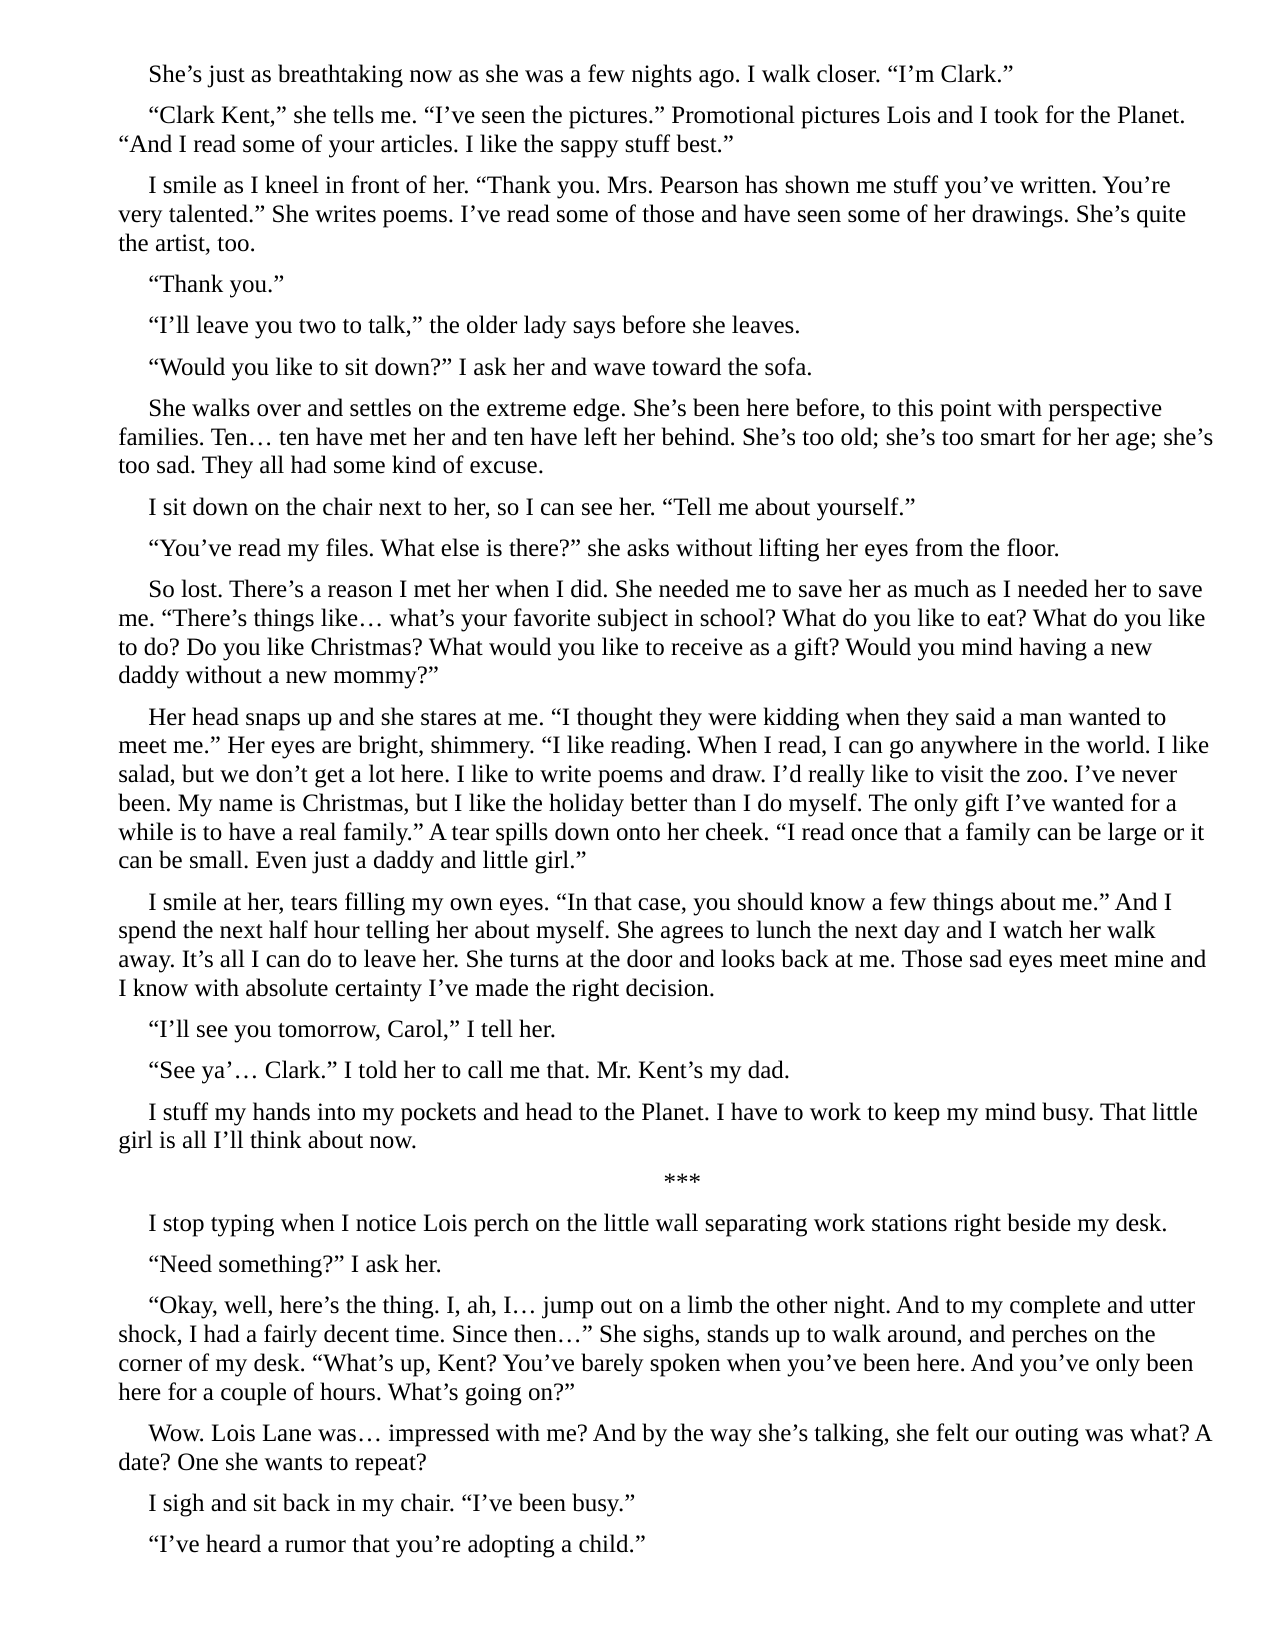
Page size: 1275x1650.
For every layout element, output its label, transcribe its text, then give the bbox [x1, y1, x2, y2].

text I stop typing when I notice Lois perch on the little wall separating work stations right beside my desk. [118, 1208, 1216, 1237]
text She’s just as breathtaking now as she was a few nights ago. I walk closer. “I’m Clark.” [118, 59, 1216, 88]
text “I’ll see you tomorrow, Carol,” I tell her. [118, 1014, 1216, 1043]
text “Need something?” I ask her. [118, 1249, 1216, 1278]
text I sigh and sit back in my chair. “I’ve been busy.” [118, 1488, 1216, 1517]
text Her head snaps up and she stares at me. “I thought they were kidding when they said a man wanted to meet me.” Her eyes are bright, shimmery. “I like reading. When I read, I can go anywhere in the world. I like salad, but we don’t get a lot here. I like to write poems and draw. I’d really like to visit the zoo. I’ve never been. My name is Christmas, but I like the holiday better than I do myself. The only gift I’ve wanted for a while is to have a real family.” A tear spills down onto her cheek. “I read once that a family can be large or it can be small. Even just a daddy and little girl.” [118, 702, 1216, 874]
text “Thank you.” [118, 269, 1216, 298]
text I smile at her, tears filling my own eyes. “In that case, you should know a few things about me.” And I spend the next half hour telling her about myself. She agrees to lunch the next day and I watch her walk away. It’s all I can do to leave her. She turns at the door and looks back at me. Those sad eyes meet mine and I know with absolute certainty I’ve made the right decision. [118, 887, 1216, 1002]
text *** [118, 1167, 1216, 1195]
text I smile as I kneel in front of her. “Thank you. Mrs. Pearson has shown me stuff you’ve written. You’re very talented.” She writes poems. I’ve read some of those and have seen some of her drawings. She’s quite the artist, too. [118, 170, 1216, 257]
text So lost. There’s a reason I met her when I did. She needed me to save her as much as I needed her to save me. “There’s things like… what’s your favorite subject in school? What do you like to eat? What do you like to do? Do you like Christmas? What would you like to receive as a gift? Would you mind having a new daddy without a new mommy?” [118, 574, 1216, 689]
text Wow. Lois Lane was… impressed with me? And by the way she’s talking, she felt our outing was what? A date? One she wants to repeat? [118, 1418, 1216, 1475]
text “See ya’… Clark.” I told her to call me that. Mr. Kent’s my dad. [118, 1055, 1216, 1084]
text “Okay, well, here’s the thing. I, ah, I… jump out on a limb the other night. And to my complete and utter shock, I had a fairly decent time. Since then…” She sighs, stands up to walk around, and perches on the corner of my desk. “What’s up, Kent? You’ve barely spoken when you’ve been here. And you’ve only been here for a couple of hours. What’s going on?” [118, 1290, 1216, 1405]
text “I’ve heard a rumor that you’re adopting a child.” [118, 1529, 1216, 1558]
text “Clark Kent,” she tells me. “I’ve seen the pictures.” Promotional pictures Lois and I took for the Planet. “And I read some of your articles. I like the sappy stuff best.” [118, 100, 1216, 158]
text “I’ll leave you two to talk,” the older lady says before she leaves. [118, 310, 1216, 339]
text She walks over and settles on the extreme edge. She’s been here before, to this point with perspective families. Ten… ten have met her and ten have left her behind. She’s too old; she’s too smart for her age; she’s too sad. They all had some kind of excuse. [118, 393, 1216, 479]
text I sit down on the chair next to her, so I can see her. “Tell me about yourself.” [118, 492, 1216, 520]
text “You’ve read my files. What else is there?” she asks without lifting her eyes from the floor. [118, 533, 1216, 562]
text I stuff my hands into my pockets and head to the Planet. I have to work to keep my mind busy. That little girl is all I’ll think about now. [118, 1097, 1216, 1154]
text “Would you like to sit down?” I ask her and wave toward the sofa. [118, 352, 1216, 380]
